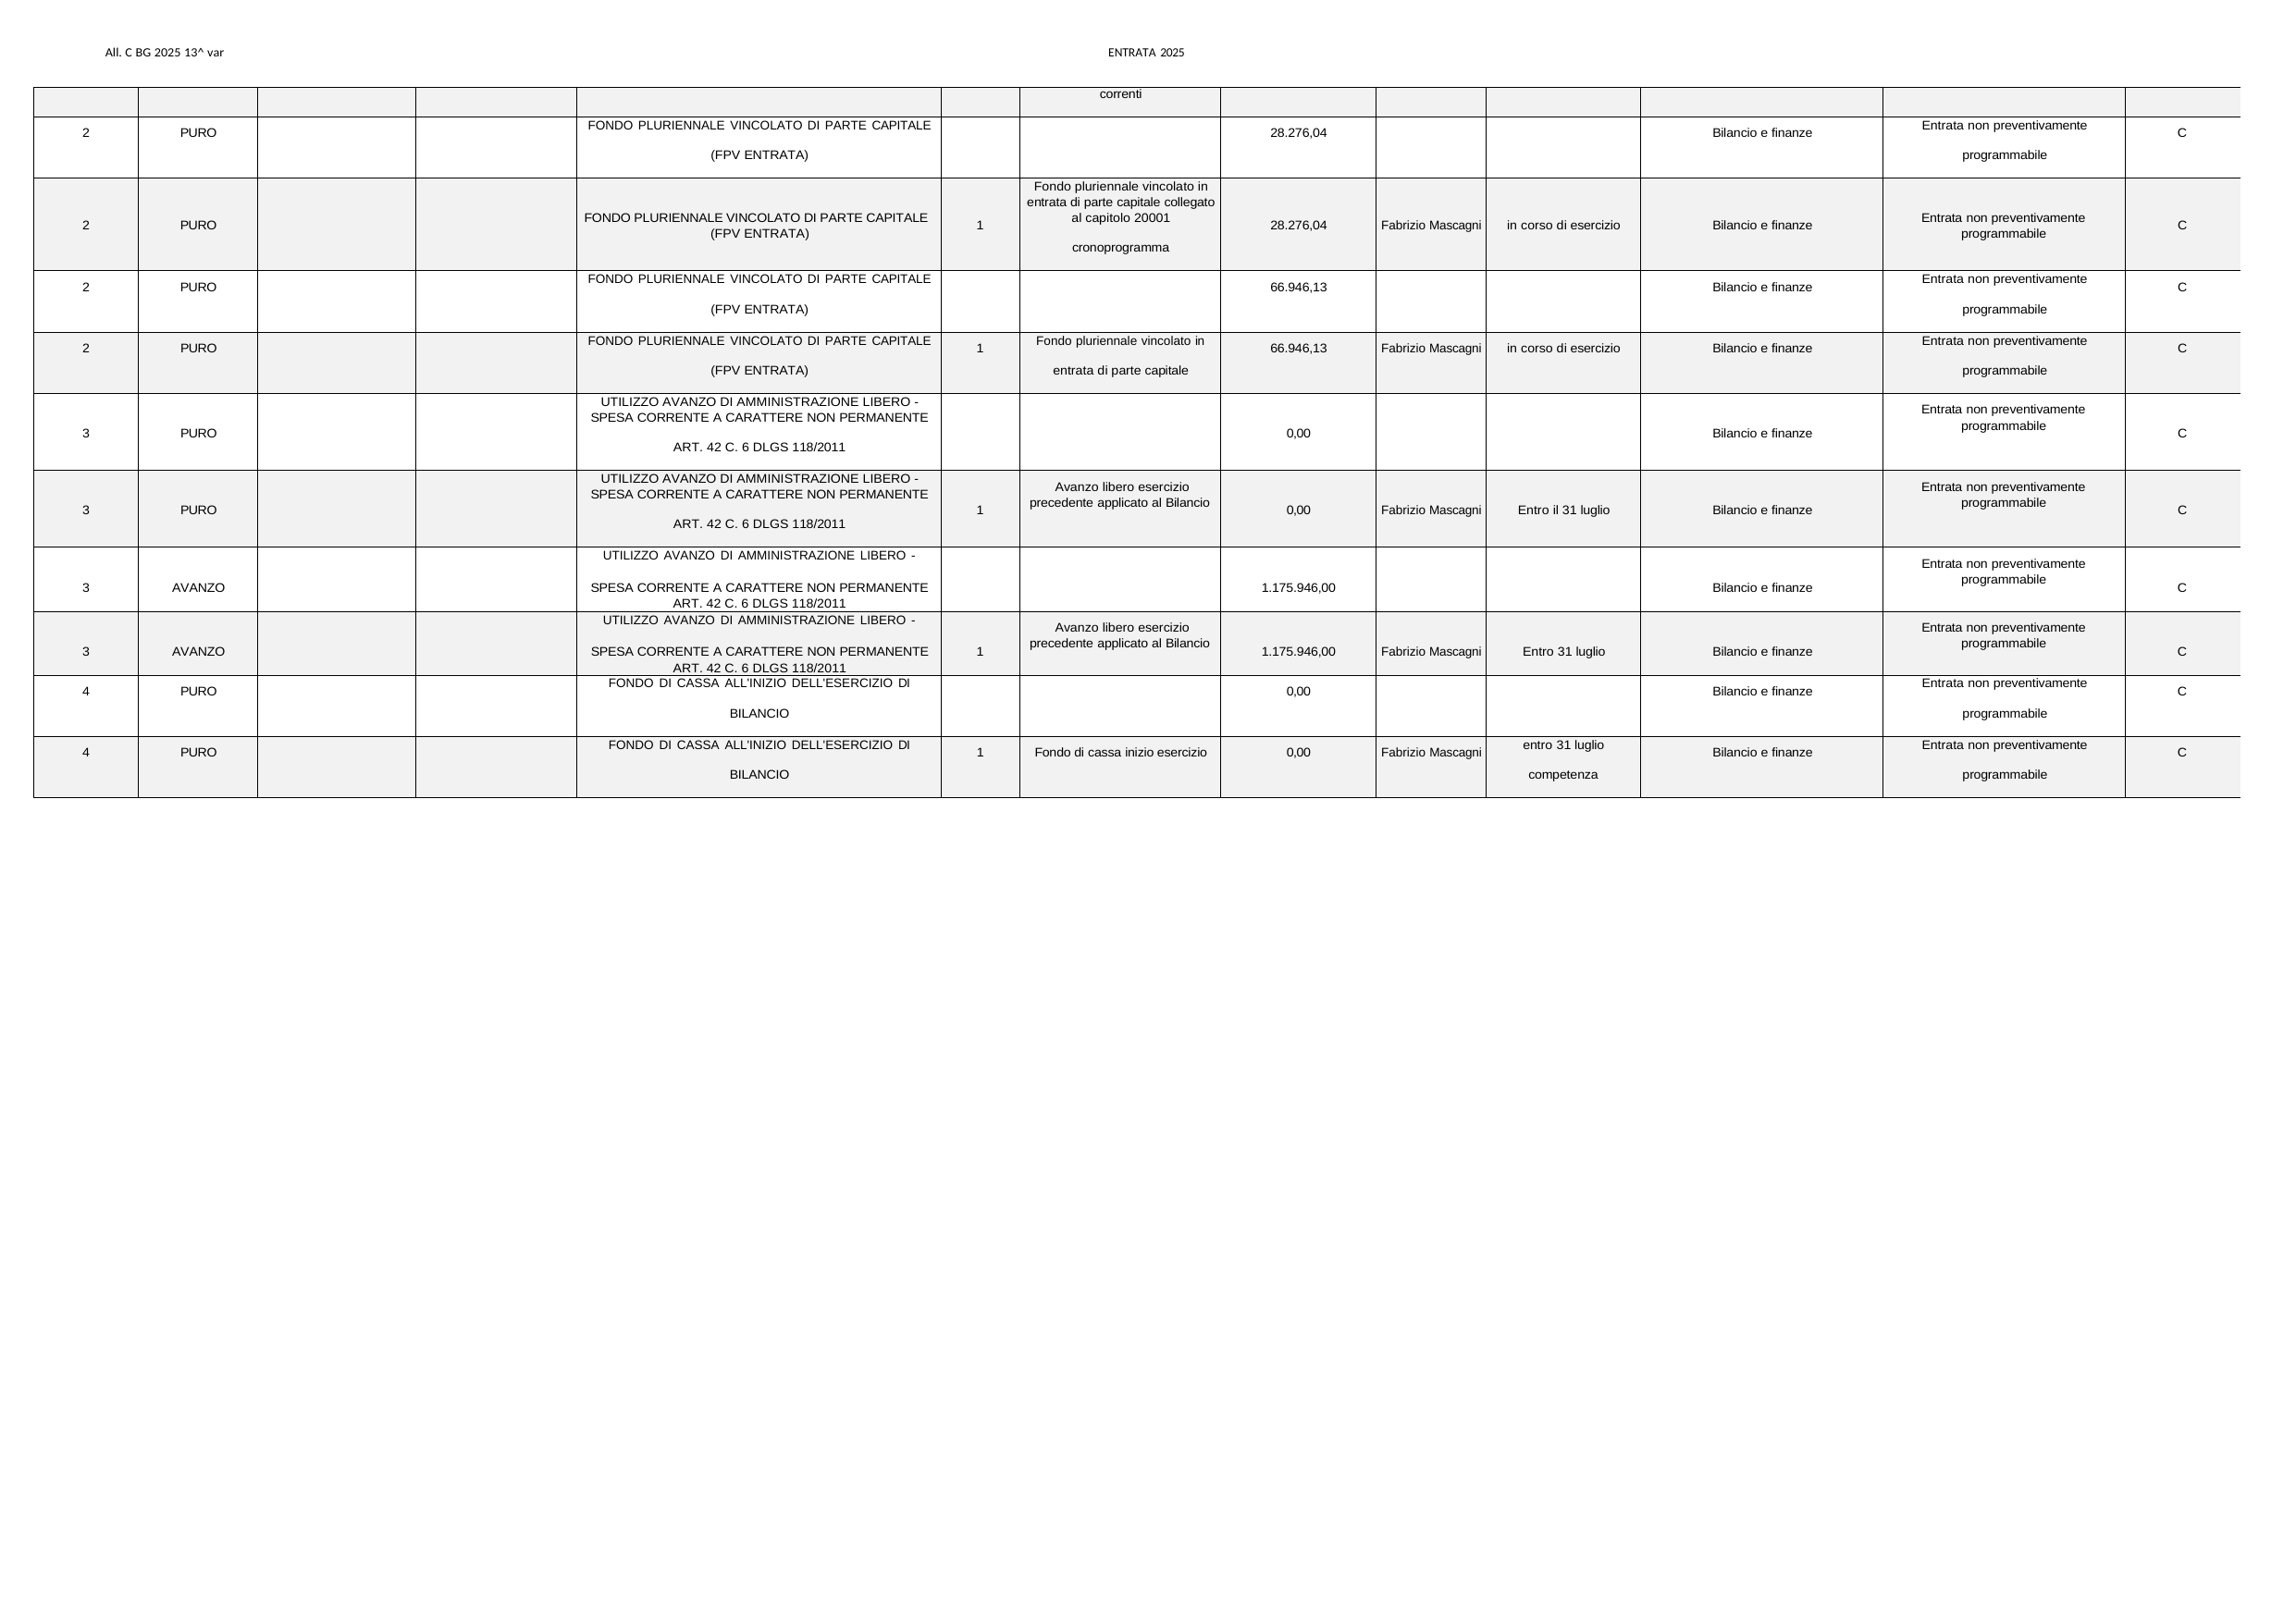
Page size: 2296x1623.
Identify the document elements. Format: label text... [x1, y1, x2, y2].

table_cell PURO [139, 178, 257, 270]
table_cell [1020, 117, 1220, 178]
table_cell AVANZO [139, 547, 257, 611]
table_cell PURO [139, 333, 257, 393]
table_cell in corso di esercizio [1487, 178, 1640, 270]
table_cell C [2126, 271, 2240, 331]
table_cell 0,00 [1221, 676, 1376, 736]
table_cell FONDO PLURIENNALE VINCOLATO DI PARTE CAPITALE (FPV ENTRATA) [577, 178, 941, 270]
table_cell [416, 737, 576, 797]
table_cell [258, 394, 415, 470]
table_cell 0,00 [1221, 471, 1376, 547]
table_cell 28.276,04 [1221, 178, 1376, 270]
table_cell entro 31 luglio competenza [1487, 737, 1640, 797]
table_cell [34, 88, 138, 117]
table_cell 2 [34, 178, 138, 270]
table_cell Entro 31 luglio [1487, 612, 1640, 675]
table_cell in corso di esercizio [1487, 333, 1640, 393]
table_cell Entro il 31 luglio [1487, 471, 1640, 547]
table_cell Entrata non preventivamente programmabile [1883, 117, 2125, 178]
table_cell C [2126, 178, 2240, 270]
table_cell 1 [942, 471, 1019, 547]
table_cell [416, 471, 576, 547]
table_cell FONDO DI CASSA ALL'INIZIO DELL'ESERCIZIO DI BILANCIO [577, 737, 941, 797]
table_cell [258, 271, 415, 331]
table_cell [258, 117, 415, 178]
table_cell PURO [139, 271, 257, 331]
table_cell 4 [34, 737, 138, 797]
table_cell Fondo pluriennale vincolato in entrata di parte capitale [1020, 333, 1220, 393]
table_cell Fondo di cassa inizio esercizio [1020, 737, 1220, 797]
table_cell Bilancio e finanze [1641, 612, 1882, 675]
table_cell [416, 271, 576, 331]
table_cell [1020, 676, 1220, 736]
table_cell 66.946,13 [1221, 271, 1376, 331]
table_cell PURO [139, 737, 257, 797]
table_cell 66.946,13 [1221, 333, 1376, 393]
table_cell 3 [34, 394, 138, 470]
table_cell [258, 676, 415, 736]
table_cell [416, 394, 576, 470]
table_cell [258, 737, 415, 797]
table_cell 1 [942, 737, 1019, 797]
table_cell [942, 117, 1019, 178]
table_cell Fabrizio Mascagni [1376, 737, 1486, 797]
table_cell Entrata non preventivamente programmabile [1883, 676, 2125, 736]
table_cell C [2126, 547, 2240, 611]
table_cell Entrata non preventivamente programmabile [1883, 737, 2125, 797]
table_cell UTILIZZO AVANZO DI AMMINISTRAZIONE LIBERO - SPESA CORRENTE A CARATTERE NON PERMANENTE ART. 42 C. 6 DLGS 118/2011 [577, 612, 941, 675]
table_cell [258, 612, 415, 675]
table_cell [416, 117, 576, 178]
table_cell [258, 471, 415, 547]
table_cell [1487, 394, 1640, 470]
table_cell Fabrizio Mascagni [1376, 178, 1486, 270]
table_cell Avanzo libero esercizio precedente applicato al Bilancio [1020, 471, 1220, 547]
table_cell C [2126, 471, 2240, 547]
table_cell [1376, 547, 1486, 611]
table_cell Entrata non preventivamente programmabile [1883, 333, 2125, 393]
table_cell 1 [942, 612, 1019, 675]
table_cell [2126, 88, 2240, 117]
table_cell [1376, 676, 1486, 736]
table_cell [942, 88, 1019, 117]
table_cell [139, 88, 257, 117]
table_cell Bilancio e finanze [1641, 333, 1882, 393]
table_cell [416, 612, 576, 675]
table_cell UTILIZZO AVANZO DI AMMINISTRAZIONE LIBERO - SPESA CORRENTE A CARATTERE NON PERMANENTE ART. 42 C. 6 DLGS 118/2011 [577, 394, 941, 470]
table_cell [416, 333, 576, 393]
table_cell Bilancio e finanze [1641, 737, 1882, 797]
table_cell Fabrizio Mascagni [1376, 471, 1486, 547]
table_cell [258, 178, 415, 270]
table_cell Entrata non preventivamente programmabile [1883, 471, 2125, 547]
table_cell C [2126, 117, 2240, 178]
table_cell [416, 178, 576, 270]
table_cell [942, 547, 1019, 611]
table_cell C [2126, 676, 2240, 736]
table_cell FONDO PLURIENNALE VINCOLATO DI PARTE CAPITALE (FPV ENTRATA) [577, 117, 941, 178]
table_cell Entrata non preventivamente programmabile [1883, 178, 2125, 270]
table_cell [1020, 547, 1220, 611]
table_cell Bilancio e finanze [1641, 676, 1882, 736]
table_cell FONDO DI CASSA ALL'INIZIO DELL'ESERCIZIO DI BILANCIO [577, 676, 941, 736]
table_cell [258, 333, 415, 393]
table_cell [1641, 88, 1882, 117]
table_cell 3 [34, 612, 138, 675]
table_cell Bilancio e finanze [1641, 547, 1882, 611]
table_cell [416, 547, 576, 611]
table_cell Fabrizio Mascagni [1376, 612, 1486, 675]
table_cell FONDO PLURIENNALE VINCOLATO DI PARTE CAPITALE (FPV ENTRATA) [577, 271, 941, 331]
table_cell [942, 271, 1019, 331]
table_cell 28.276,04 [1221, 117, 1376, 178]
table_cell C [2126, 737, 2240, 797]
table_cell [1376, 117, 1486, 178]
table_cell Bilancio e finanze [1641, 394, 1882, 470]
table_cell [258, 88, 415, 117]
table_cell 1.175.946,00 [1221, 547, 1376, 611]
table_cell PURO [139, 471, 257, 547]
table_cell PURO [139, 394, 257, 470]
table_cell C [2126, 612, 2240, 675]
table_cell [1020, 394, 1220, 470]
table_cell PURO [139, 676, 257, 736]
table_cell 3 [34, 547, 138, 611]
table_cell correnti [1020, 88, 1220, 117]
table_cell 0,00 [1221, 394, 1376, 470]
table_cell Fabrizio Mascagni [1376, 333, 1486, 393]
table_cell 2 [34, 333, 138, 393]
table_cell Entrata non preventivamente programmabile [1883, 612, 2125, 675]
table_cell [1487, 117, 1640, 178]
table_cell [1883, 88, 2125, 117]
table_cell [416, 676, 576, 736]
table_cell PURO [139, 117, 257, 178]
table_cell FONDO PLURIENNALE VINCOLATO DI PARTE CAPITALE (FPV ENTRATA) [577, 333, 941, 393]
table_cell AVANZO [139, 612, 257, 675]
table_cell Entrata non preventivamente programmabile [1883, 271, 2125, 331]
table_cell [1376, 88, 1486, 117]
table_cell [1376, 271, 1486, 331]
table_cell 4 [34, 676, 138, 736]
table_cell [1376, 394, 1486, 470]
table_cell [416, 88, 576, 117]
table_cell UTILIZZO AVANZO DI AMMINISTRAZIONE LIBERO - SPESA CORRENTE A CARATTERE NON PERMANENTE ART. 42 C. 6 DLGS 118/2011 [577, 471, 941, 547]
table_cell 1 [942, 333, 1019, 393]
table_cell [1487, 88, 1640, 117]
table_cell [1487, 271, 1640, 331]
table_cell 1 [942, 178, 1019, 270]
table_cell 2 [34, 271, 138, 331]
table_cell Entrata non preventivamente programmabile [1883, 547, 2125, 611]
table_cell [942, 676, 1019, 736]
table_cell Entrata non preventivamente programmabile [1883, 394, 2125, 470]
table_cell [577, 88, 941, 117]
table_cell C [2126, 394, 2240, 470]
table_cell Avanzo libero esercizio precedente applicato al Bilancio [1020, 612, 1220, 675]
table_cell C [2126, 333, 2240, 393]
table_cell 3 [34, 471, 138, 547]
table_cell [1221, 88, 1376, 117]
table_cell Bilancio e finanze [1641, 271, 1882, 331]
table_cell [942, 394, 1019, 470]
table_cell 2 [34, 117, 138, 178]
table_cell [258, 547, 415, 611]
table_cell [1020, 271, 1220, 331]
table_cell Fondo pluriennale vincolato in entrata di parte capitale collegato al capitolo 20001 cronoprogramma [1020, 178, 1220, 270]
table_cell 1.175.946,00 [1221, 612, 1376, 675]
table_cell Bilancio e finanze [1641, 117, 1882, 178]
table_cell 0,00 [1221, 737, 1376, 797]
table_cell Bilancio e finanze [1641, 178, 1882, 270]
table_cell [1487, 547, 1640, 611]
table_cell Bilancio e finanze [1641, 471, 1882, 547]
table_cell UTILIZZO AVANZO DI AMMINISTRAZIONE LIBERO - SPESA CORRENTE A CARATTERE NON PERMANENTE ART. 42 C. 6 DLGS 118/2011 [577, 547, 941, 611]
table_cell [1487, 676, 1640, 736]
